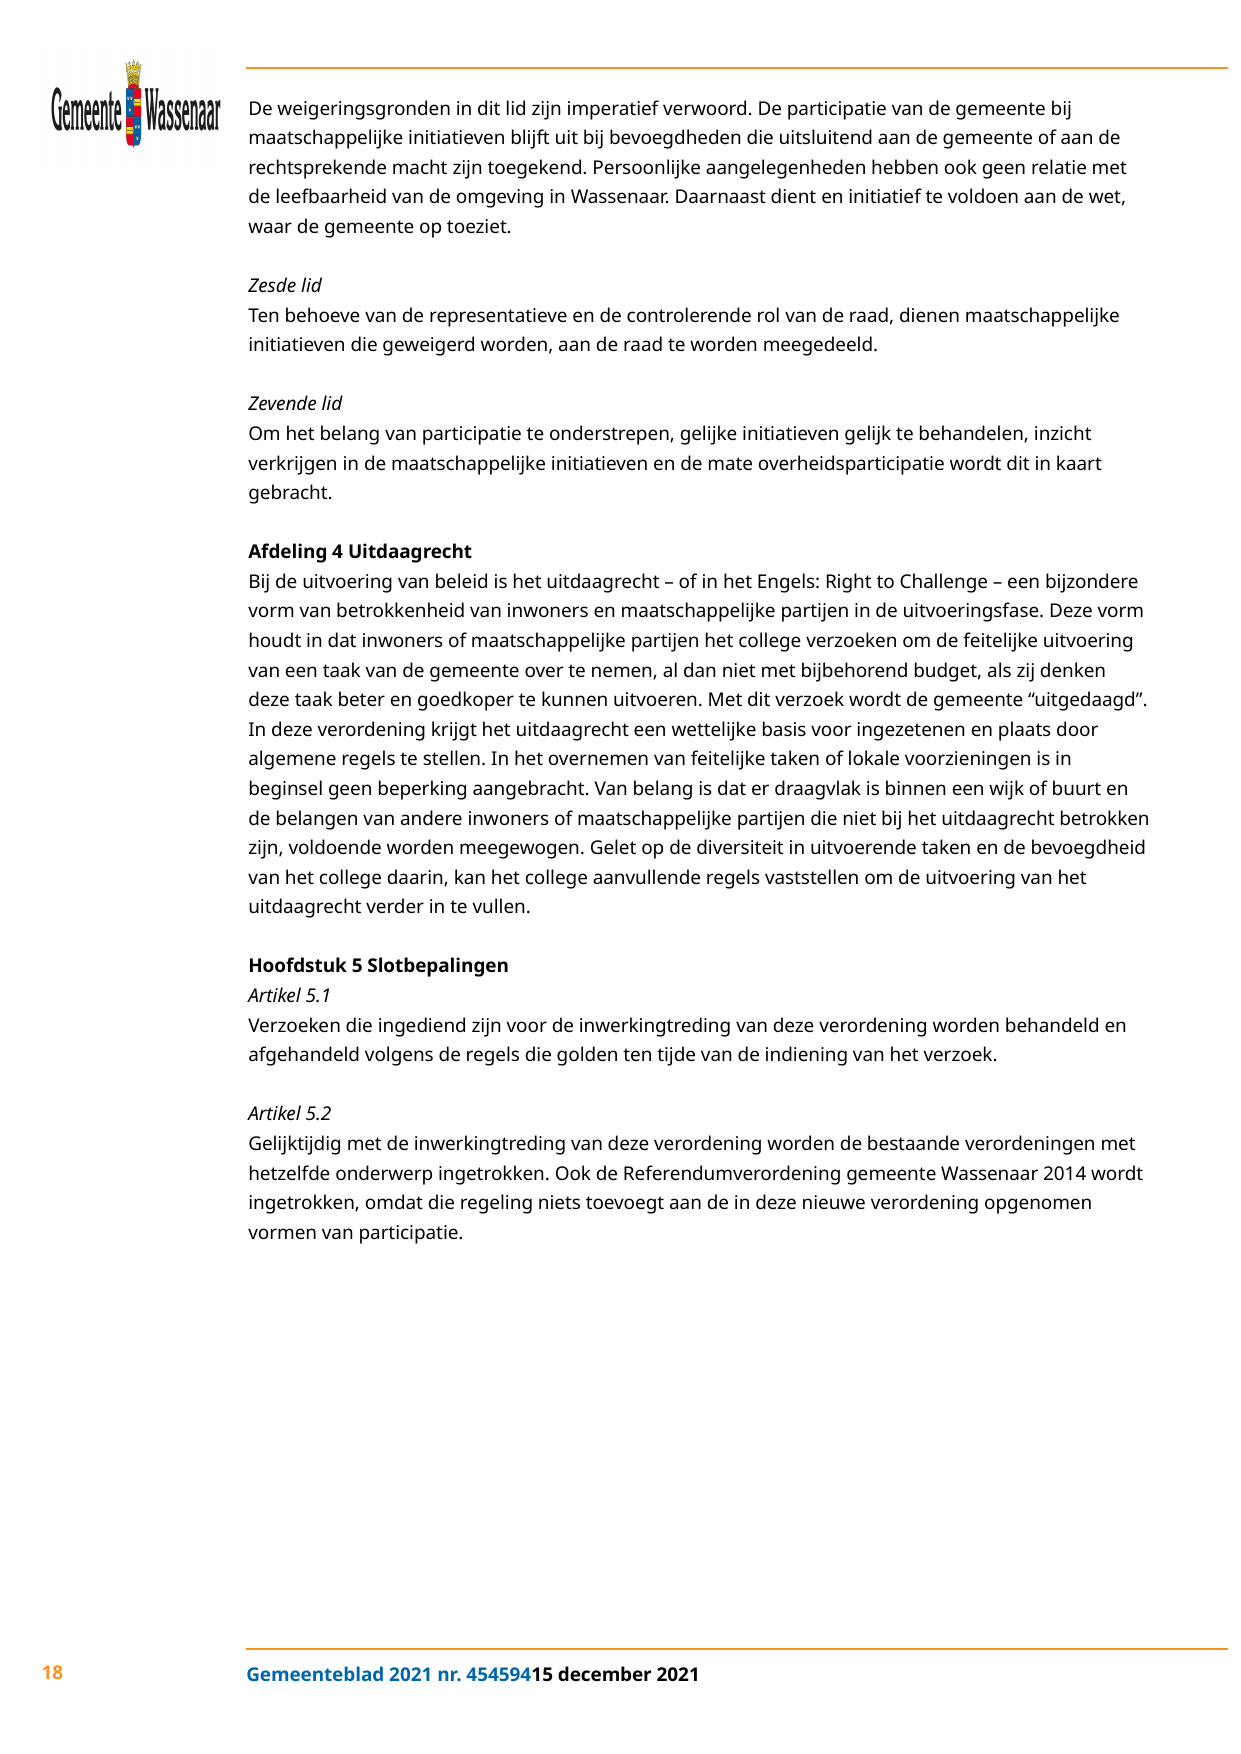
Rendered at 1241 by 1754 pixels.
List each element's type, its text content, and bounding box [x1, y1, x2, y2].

text Afdeling 4 Uitdaagrecht [248, 538, 1152, 564]
text Zevende lid [248, 391, 1152, 416]
text Bij de uitvoering van beleid is het uitdaagrecht – of in het Engels: Right to Challenge – een bijzondere vorm van betrokkenheid van inwoners en maatschappelijke partijen in de uitvoeringsfase. Deze vorm houdt in dat inwoners of maatschappelijke partijen het college verzoeken om de feitelijke uitvoering van een taak van de gemeente over te nemen, al dan niet met bijbehorend budget, als zij denken deze taak beter en goedkoper te kunnen uitvoeren. Met dit verzoek wordt de gemeente “uitgedaagd”. In deze verordening krijgt het uitdaagrecht een wettelijke basis voor ingezetenen en plaats door algemene regels te stellen. In het overnemen van feitelijke taken of lokale voorzieningen is in beginsel geen beperking aangebracht. Van belang is dat er draagvlak is binnen een wijk of buurt en de belangen van andere inwoners of maatschappelijke partijen die niet bij het uitdaagrecht betrokken zijn, voldoende worden meegewogen. Gelet op de diversiteit in uitvoerende taken en de bevoegdheid van het college daarin, kan het college aanvullende regels vaststellen om de uitvoering van het uitdaagrecht verder in te vullen. [248, 568, 1152, 919]
text Ten behoeve van de representatieve en de controlerende rol van de raad, dienen maatschappelijke initiatieven die geweigerd worden, aan de raad te worden meegedeeld. [248, 302, 1152, 357]
text Zesde lid [248, 272, 1152, 298]
text Artikel 5.2 [248, 1101, 1152, 1126]
text Hoofdstuk 5 Slotbepalingen [248, 953, 1152, 978]
text Om het belang van participatie te onderstrepen, gelijke initiatieven gelijk te behandelen, inzicht verkrijgen in de maatschappelijke initiatieven en de mate overheidsparticipatie wordt dit in kaart gebracht. [248, 420, 1152, 505]
text De weigeringsgronden in dit lid zijn imperatief verwoord. De participatie van de gemeente bij maatschappelijke initiatieven blijft uit bij bevoegdheden die uitsluitend aan de gemeente of aan de rechtsprekende macht zijn toegekend. Persoonlijke aangelegenheden hebben ook geen relatie met de leefbaarheid van de omgeving in Wassenaar. Daarnaast dient en initiatief te voldoen aan de wet, waar de gemeente op toeziet. [248, 95, 1152, 239]
text Gelijktijdig met de inwerkingtreding van deze verordening worden de bestaande verordeningen met hetzelfde onderwerp ingetrokken. Ook de Referendumverordening gemeente Wassenaar 2014 wordt ingetrokken, omdat die regeling niets toevoegt aan de in deze nieuwe verordening opgenomen vormen van participatie. [248, 1130, 1152, 1245]
text Verzoeken die ingediend zijn voor de inwerkingtreding van deze verordening worden behandeld en afgehandeld volgens de regels die golden ten tijde van de indiening van het verzoek. [248, 1012, 1152, 1067]
text Artikel 5.1 [248, 982, 1152, 1008]
picture [41, 47, 231, 172]
